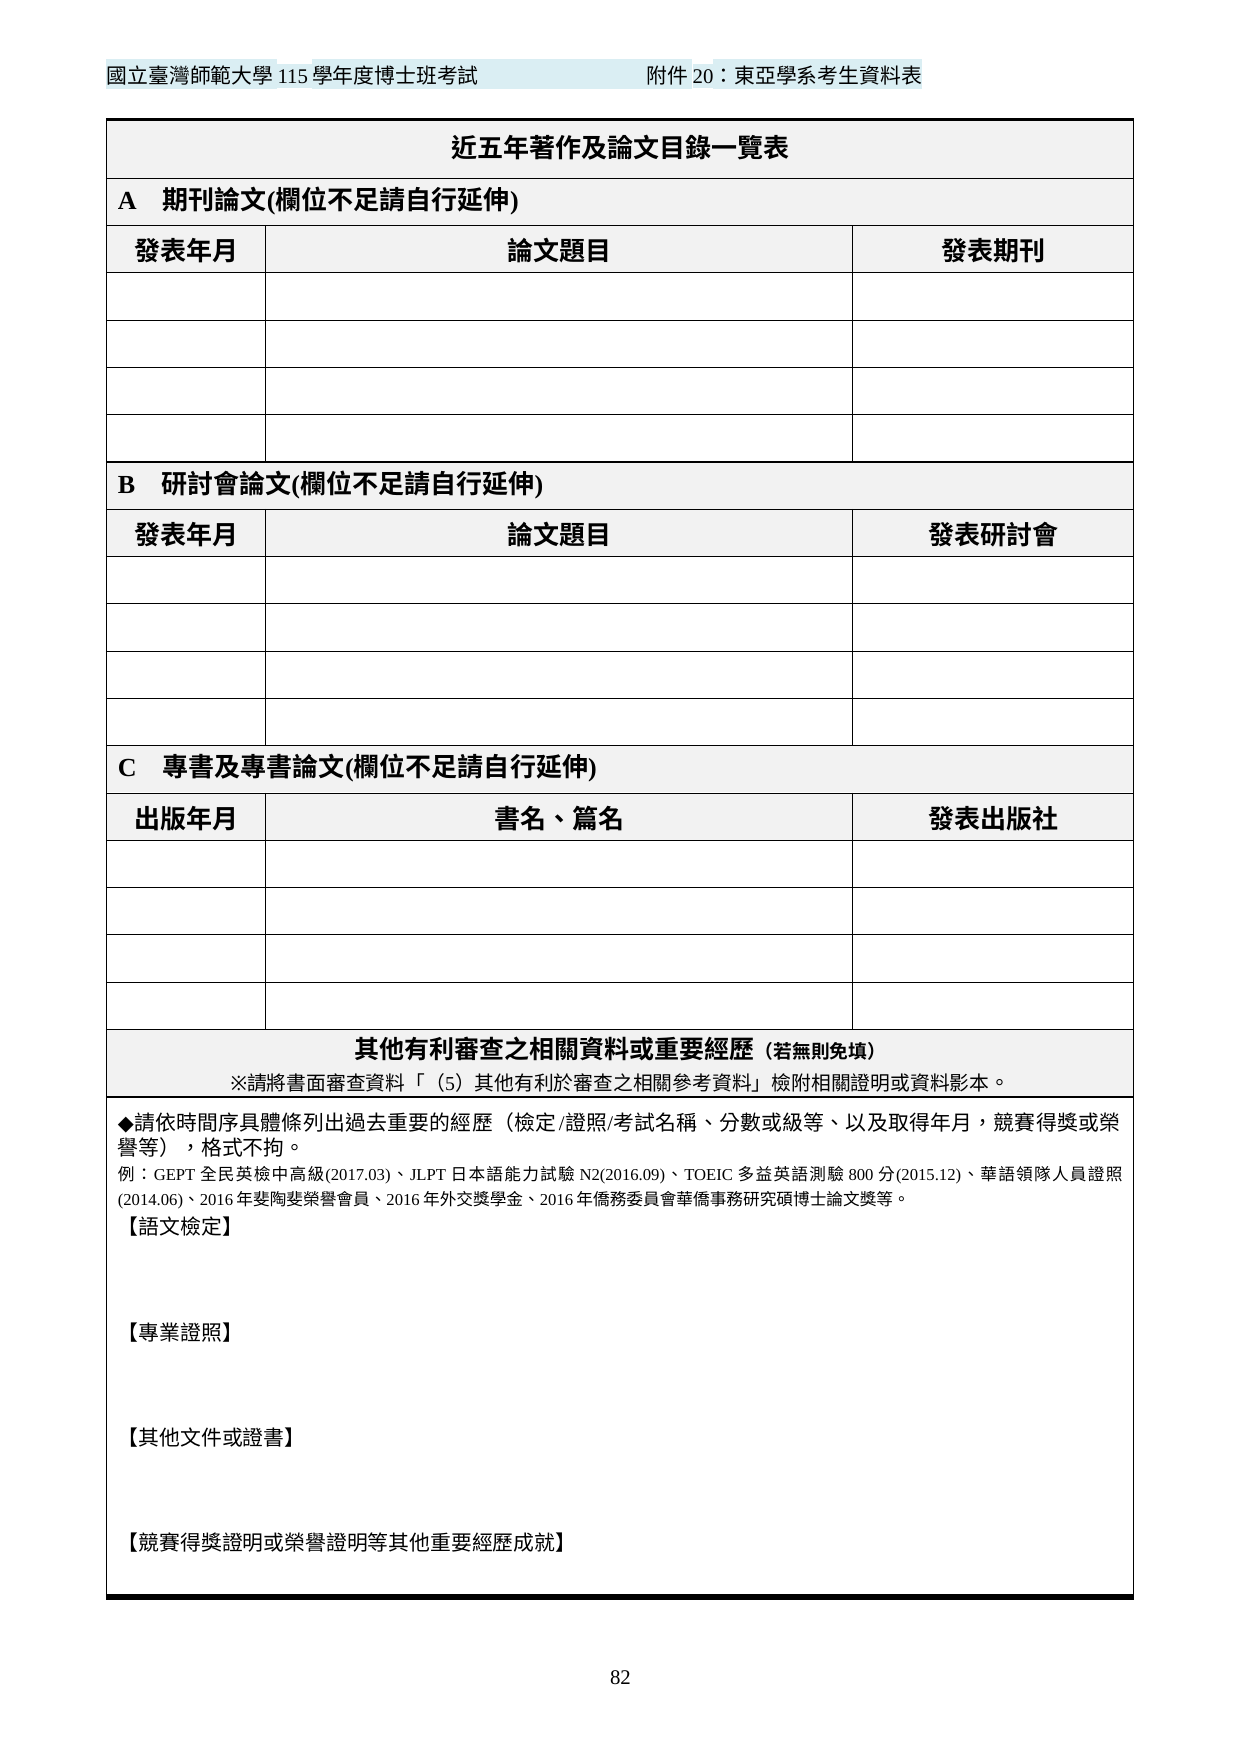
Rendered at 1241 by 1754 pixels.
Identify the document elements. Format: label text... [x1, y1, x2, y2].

table_cell 其他有利審查之相關資料或重要經歷（若無則免填） ※請將書面審查資料「（5）其他有利於審查之相關參考資料」檢附相關證明或資料影本。 [107, 1030, 1133, 1096]
table_cell [107, 652, 265, 698]
table_cell [107, 557, 265, 603]
table_cell [107, 321, 265, 367]
table_cell [266, 368, 852, 414]
table_cell [266, 935, 852, 982]
table_cell [266, 652, 852, 698]
table_cell [107, 604, 265, 651]
table_cell [266, 841, 852, 887]
table_cell [853, 368, 1133, 414]
table_cell [853, 888, 1133, 934]
table_cell [853, 321, 1133, 367]
table_cell [853, 557, 1133, 603]
table_cell [266, 557, 852, 603]
table_cell [853, 699, 1133, 745]
table_cell 發表研討會 [853, 510, 1133, 556]
table_cell 發表期刊 [853, 226, 1133, 272]
table_cell [107, 415, 265, 461]
table_cell C 專書及專書論文(欄位不足請自行延伸) [107, 746, 1133, 792]
table_cell B 研討會論文(欄位不足請自行延伸) [107, 463, 1133, 509]
table_cell [853, 935, 1133, 982]
table_cell 論文題目 [266, 510, 852, 556]
table_cell [266, 321, 852, 367]
table_cell 近五年著作及論文目錄一覽表 [107, 121, 1133, 178]
table_cell [853, 983, 1133, 1029]
table_cell 發表年月 [107, 226, 265, 272]
table_cell [107, 699, 265, 745]
table_cell 書名、篇名 [266, 794, 852, 840]
table_cell ◆請依時間序具體條列出過去重要的經歷（檢定/證照/考試名稱、分數或級等、以及取得年月，競賽得獎或榮譽等），格式不拘。 例：GEPT全民英檢中高級(2017.03)、JLPT日本語能力試驗N2(2016.09)、TOEIC多益英語測驗800分(2015.12)、華語領隊人員證照(2014.06)、2016年斐陶斐榮譽會員、2016年外交獎學金、2016年僑務委員會華僑事務研究碩博士論文獎等。 【語文檢定】 【專業證照】 【其他文件或證書】 【競賽得獎證明或榮譽證明等其他重要經歷成就】 [107, 1098, 1133, 1594]
table_cell [107, 273, 265, 319]
table_cell [853, 841, 1133, 887]
table_cell [266, 415, 852, 461]
table_cell [107, 888, 265, 934]
table_cell A 期刊論文(欄位不足請自行延伸) [107, 179, 1133, 225]
table_cell 出版年月 [107, 794, 265, 840]
table_cell 論文題目 [266, 226, 852, 272]
table_cell [107, 983, 265, 1029]
table_cell [107, 368, 265, 414]
table_cell [107, 841, 265, 887]
table_cell [853, 415, 1133, 461]
table_cell [853, 273, 1133, 319]
table_cell [266, 604, 852, 651]
table_cell [107, 935, 265, 982]
table_cell [266, 983, 852, 1029]
table_cell [853, 604, 1133, 651]
table_cell [266, 273, 852, 319]
table_cell [266, 888, 852, 934]
table_cell 發表出版社 [853, 794, 1133, 840]
table_cell [853, 652, 1133, 698]
table_cell 發表年月 [107, 510, 265, 556]
table_cell [266, 699, 852, 745]
